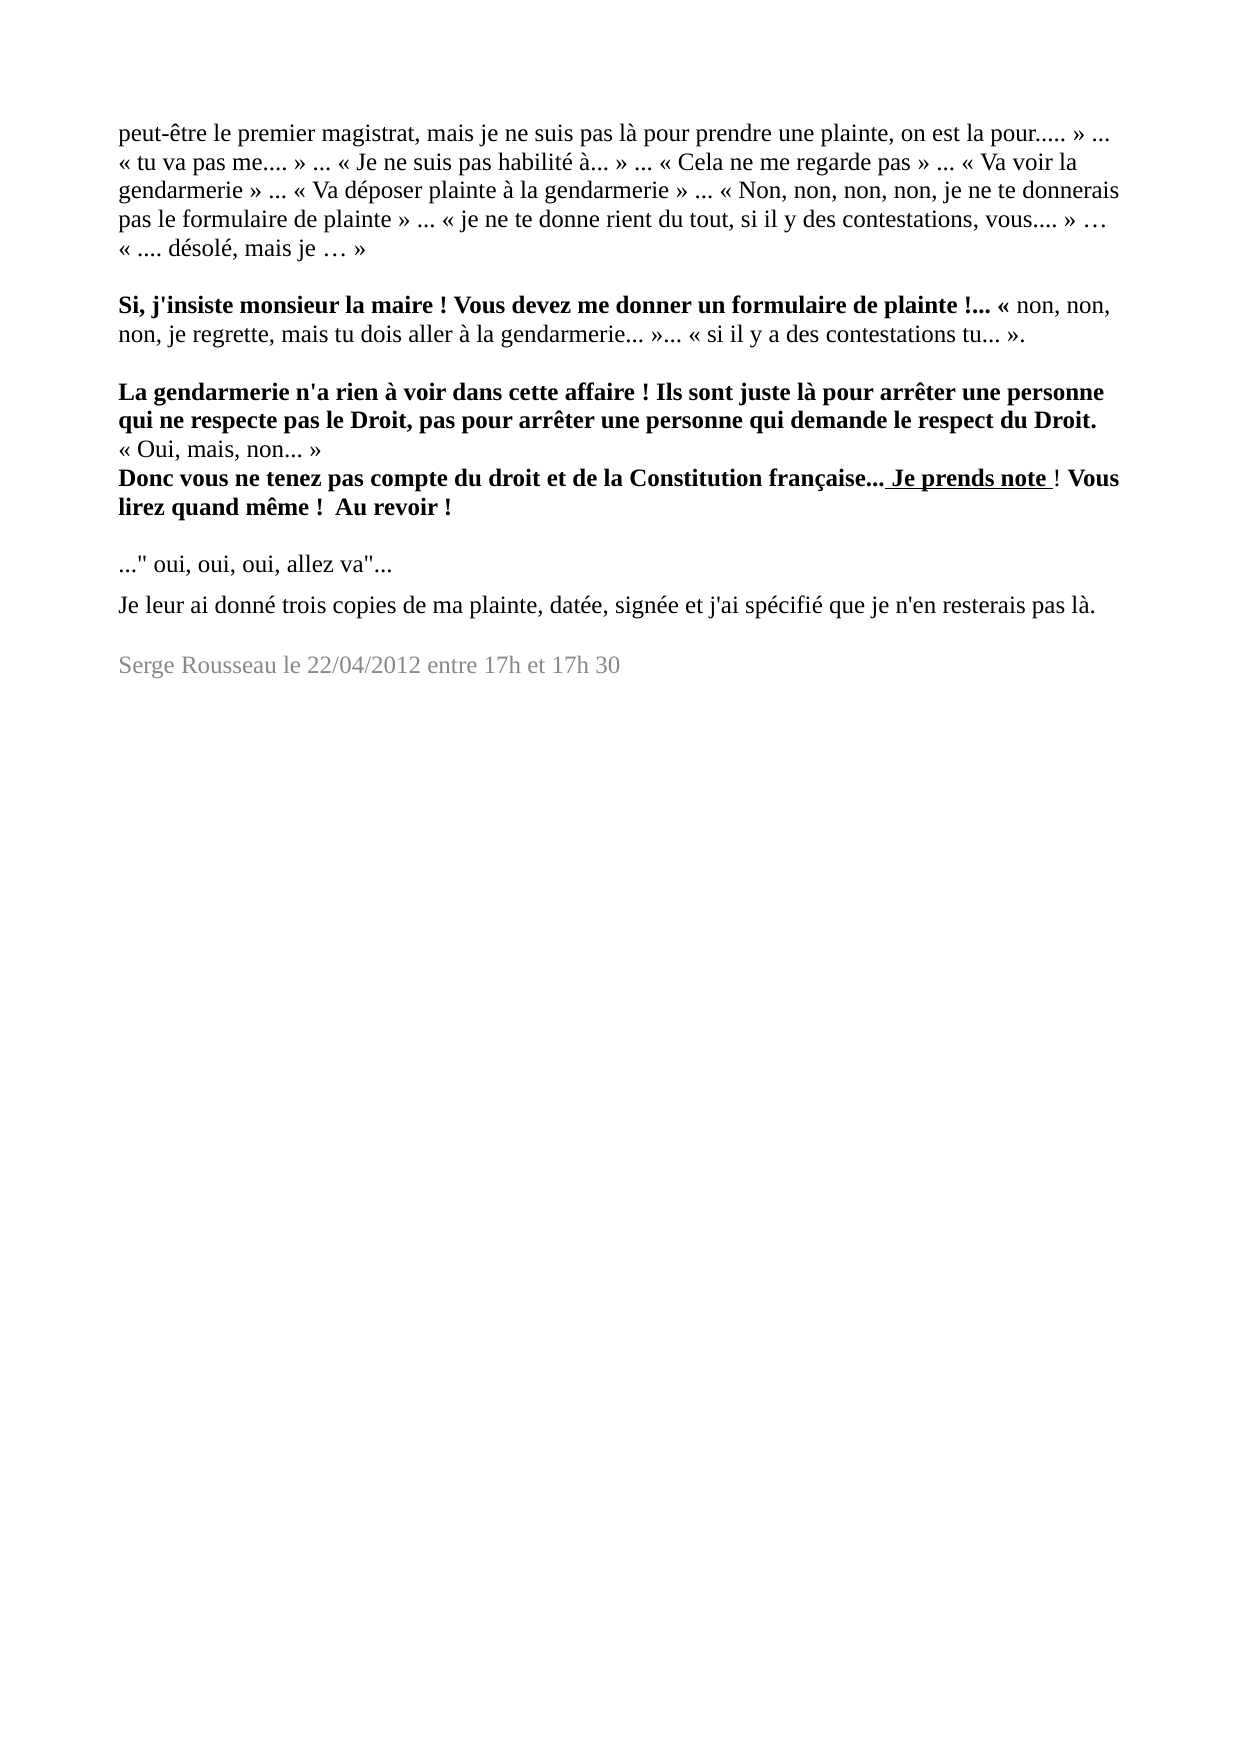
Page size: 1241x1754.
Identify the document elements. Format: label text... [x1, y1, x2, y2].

text ..." oui, oui, oui, allez va"... [118, 521, 1122, 578]
text La gendarmerie n'a rien à voir dans cette affaire ! Ils sont juste là pour arrêter une personne qui ne respecte pas le Droit, pas pour arrêter une personne qui demande le respect du Droit. [118, 377, 1122, 434]
text « Oui, mais, non... » [118, 434, 1122, 463]
text peut-être le premier magistrat, mais je ne suis pas là pour prendre une plainte, on est la pour..... » ... « tu va pas me.... » ... « Je ne suis pas habilité à... » ... « Cela ne me regarde pas » ... « Va voir la gendarmerie » ... « Va déposer plainte à la gendarmerie » ... « Non, non, non, non, je ne te donnerais pas le formulaire de plainte » ... « je ne te donne rient du tout, si il y des contestations, vous.... » … « .... désolé, mais je … » [118, 118, 1122, 262]
text Je leur ai donné trois copies de ma plainte, datée, signée et j'ai spécifié que je n'en resterais pas là. [118, 591, 1122, 619]
text Donc vous ne tenez pas compte du droit et de la Constitution française... Je prends note ! Vous lirez quand même ! Au revoir ! [118, 463, 1122, 521]
text Serge Rousseau le 22/04/2012 entre 17h et 17h 30 [118, 622, 1122, 679]
text Si, j'insiste monsieur la maire ! Vous devez me donner un formulaire de plainte !... « non, non, non, je regrette, mais tu dois aller à la gendarmerie... »... « si il y a des contestations tu... ». [118, 291, 1122, 348]
